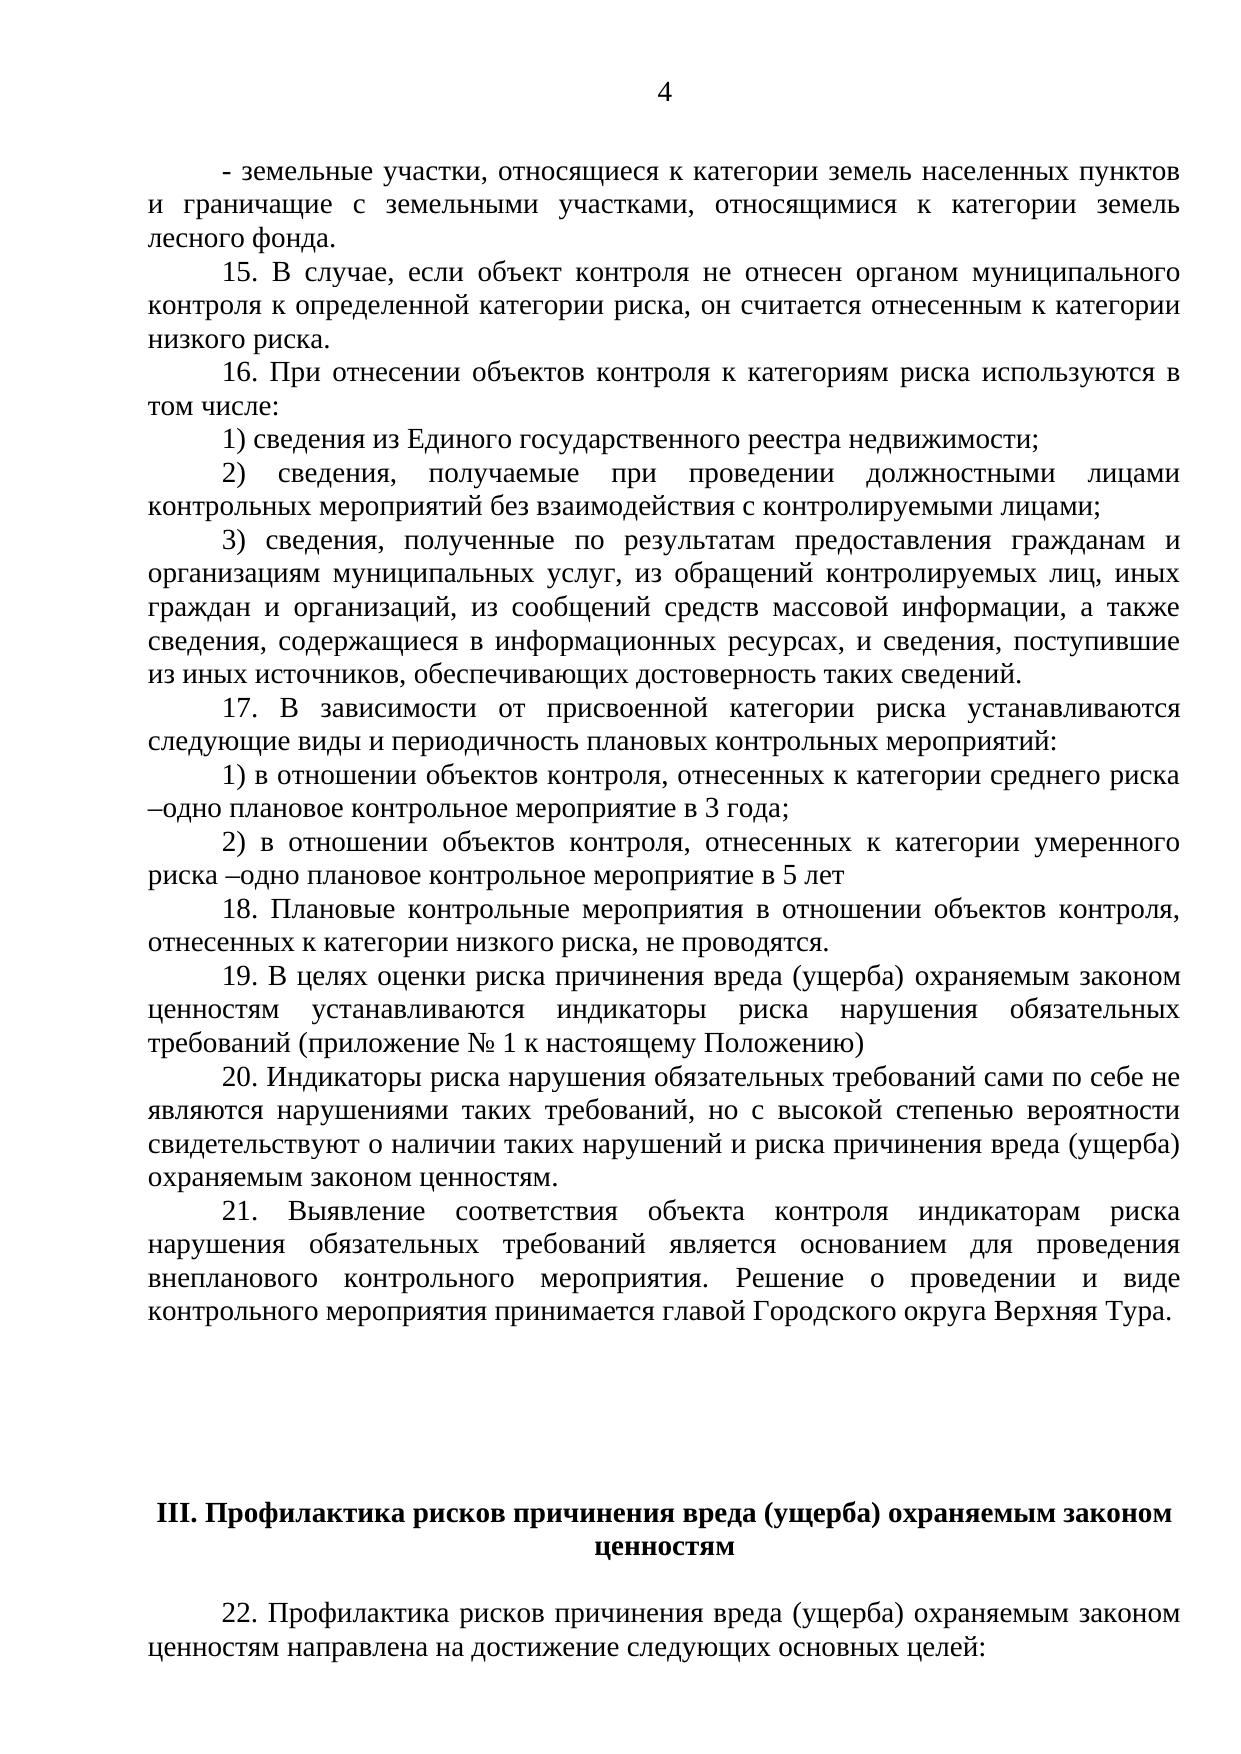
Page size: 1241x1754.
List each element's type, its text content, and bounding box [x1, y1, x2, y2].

text 19. В целях оценки риска причинения вреда (ущерба) охраняемым законом ценностям устанавливаются индикаторы риска нарушения обязательных требований (приложение № 1 к настоящему Положению) [148, 958, 1181, 1059]
text 16. При отнесении объектов контроля к категориям риска используются в том числе: [148, 354, 1181, 421]
text 17. В зависимости от присвоенной категории риска устанавливаются следующие виды и периодичность плановых контрольных мероприятий: [148, 690, 1181, 757]
text 2) сведения, получаемые при проведении должностными лицами контрольных мероприятий без взаимодействия с контролируемыми лицами; [148, 455, 1181, 522]
text 3) сведения, полученные по результатам предоставления гражданам и организациям муниципальных услуг, из обращений контролируемых лиц, иных граждан и организаций, из сообщений средств массовой информации, а также сведения, содержащиеся в информационных ресурсах, и сведения, поступившие из иных источников, обеспечивающих достоверность таких сведений. [148, 522, 1181, 690]
text 2) в отношении объектов контроля, отнесенных к категории умеренного риска –одно плановое контрольное мероприятие в 5 лет [148, 824, 1181, 891]
text 15. В случае, если объект контроля не отнесен органом муниципального контроля к определенной категории риска, он считается отнесенным к категории низкого риска. [148, 254, 1181, 354]
text 1) сведения из Единого государственного реестра недвижимости; [148, 421, 1181, 455]
text 22. Профилактика рисков причинения вреда (ущерба) охраняемым законом ценностям направлена на достижение следующих основных целей: [148, 1595, 1181, 1662]
text 1) в отношении объектов контроля, отнесенных к категории среднего риска –одно плановое контрольное мероприятие в 3 года; [148, 757, 1181, 824]
text III. Профилактика рисков причинения вреда (ущерба) охраняемым законом ценностям [148, 1495, 1181, 1562]
text 18. Плановые контрольные мероприятия в отношении объектов контроля, отнесенных к категории низкого риска, не проводятся. [148, 891, 1181, 958]
text 21. Выявление соответствия объекта контроля индикаторам риска нарушения обязательных требований является основанием для проведения внепланового контрольного мероприятия. Решение о проведении и виде контрольного мероприятия принимается главой Городского округа Верхняя Тура. [148, 1193, 1181, 1327]
text - земельные участки, относящиеся к категории земель населенных пунктов и граничащие с земельными участками, относящимися к категории земель лесного фонда. [148, 153, 1181, 254]
text 20. Индикаторы риска нарушения обязательных требований сами по себе не являются нарушениями таких требований, но с высокой степенью вероятности свидетельствуют о наличии таких нарушений и риска причинения вреда (ущерба) охраняемым законом ценностям. [148, 1059, 1181, 1193]
